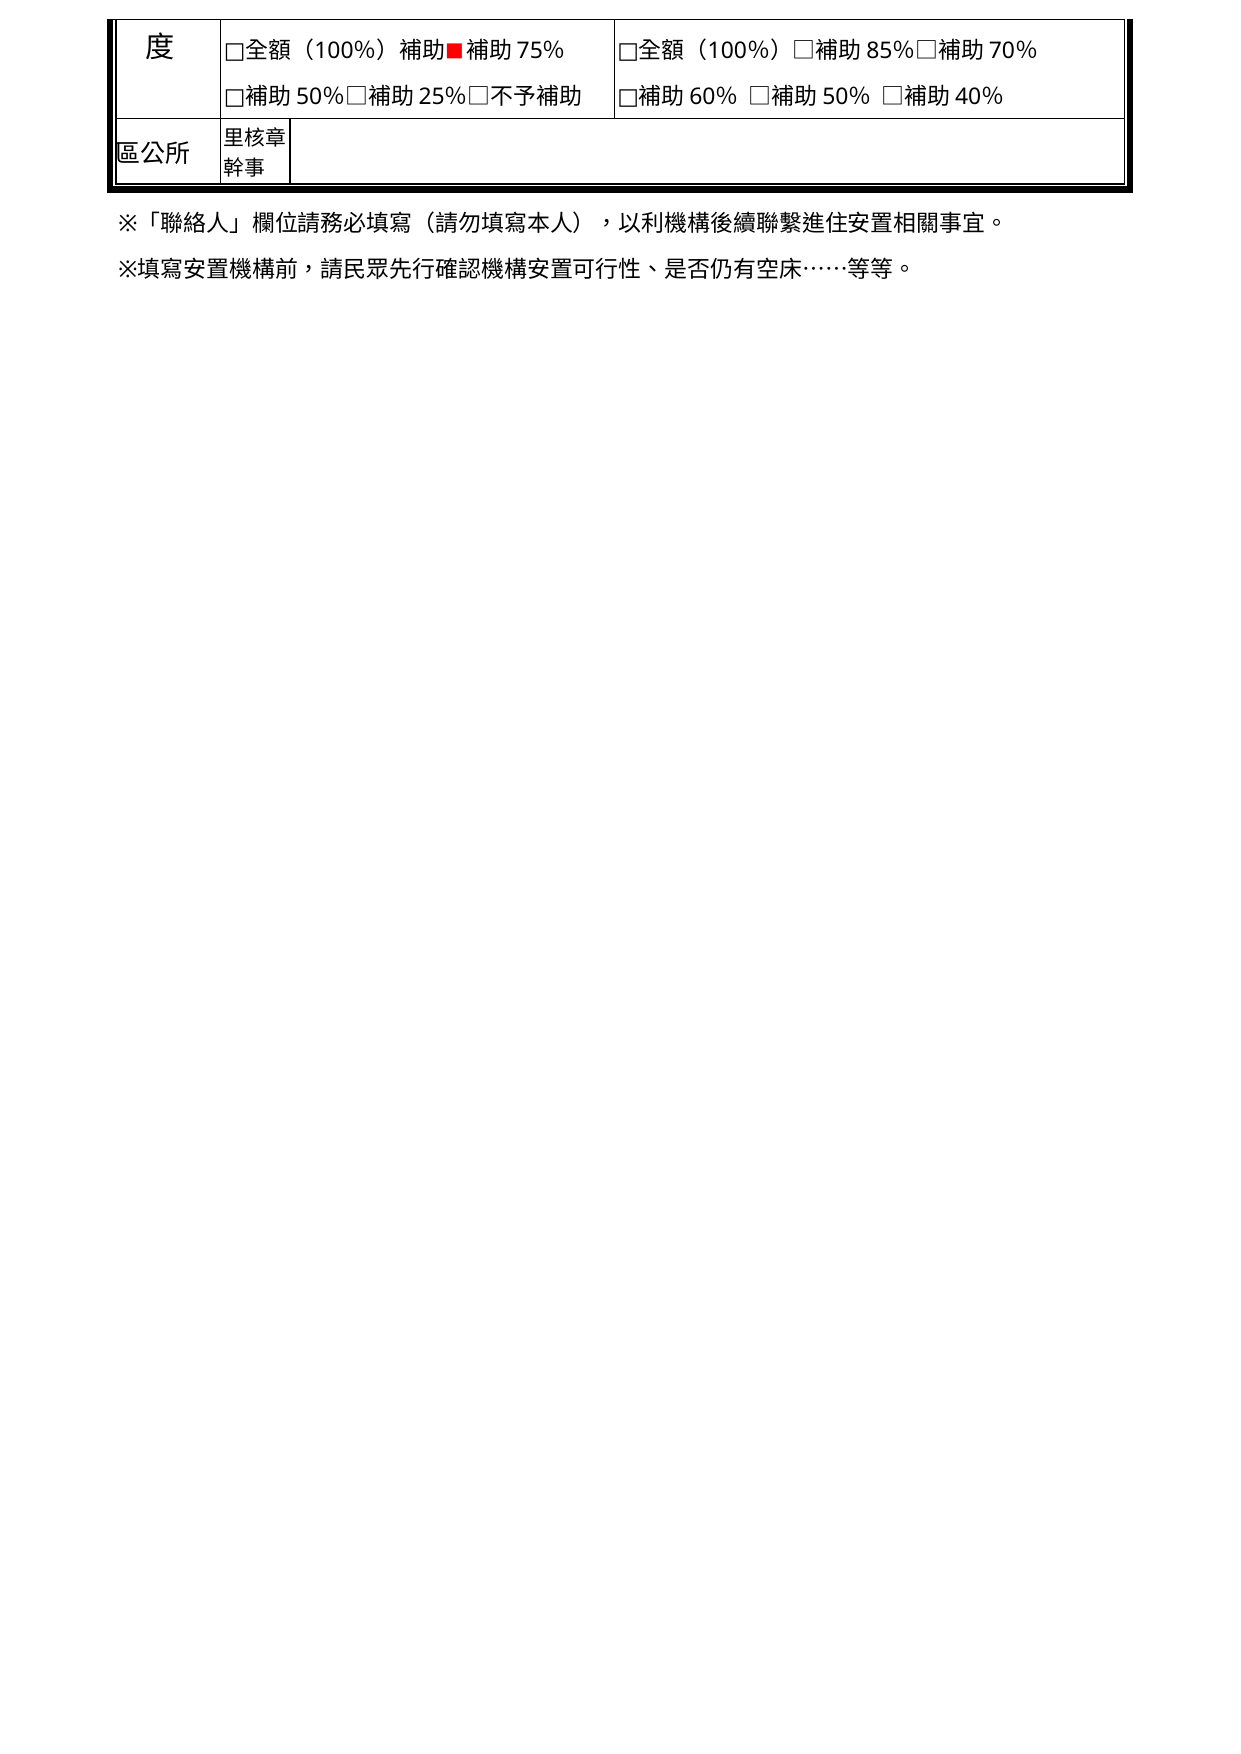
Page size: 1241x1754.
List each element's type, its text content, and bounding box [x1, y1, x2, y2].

text ※填寫安置機構前，請民眾先行確認機構安置可行性、是否仍有空床……等等。 [118, 251, 1122, 284]
table_cell 區公所 [117, 119, 220, 183]
table_cell 補助額度 [117, 20, 220, 118]
table_cell [291, 119, 1124, 183]
text ※「聯絡人」欄位請務必填寫（請勿填寫本人），以利機構後續聯繫進住安置相關事宜。 [118, 205, 1122, 238]
table_cell 里核章幹事 [221, 119, 289, 183]
table_cell □全額（100％）補助■補助75％ □補助50％□補助25％□不予補助 [221, 20, 614, 118]
table_cell □全額（100％）□補助85％□補助70％ □補助60％ □補助50％ □補助40％ [615, 20, 1124, 118]
